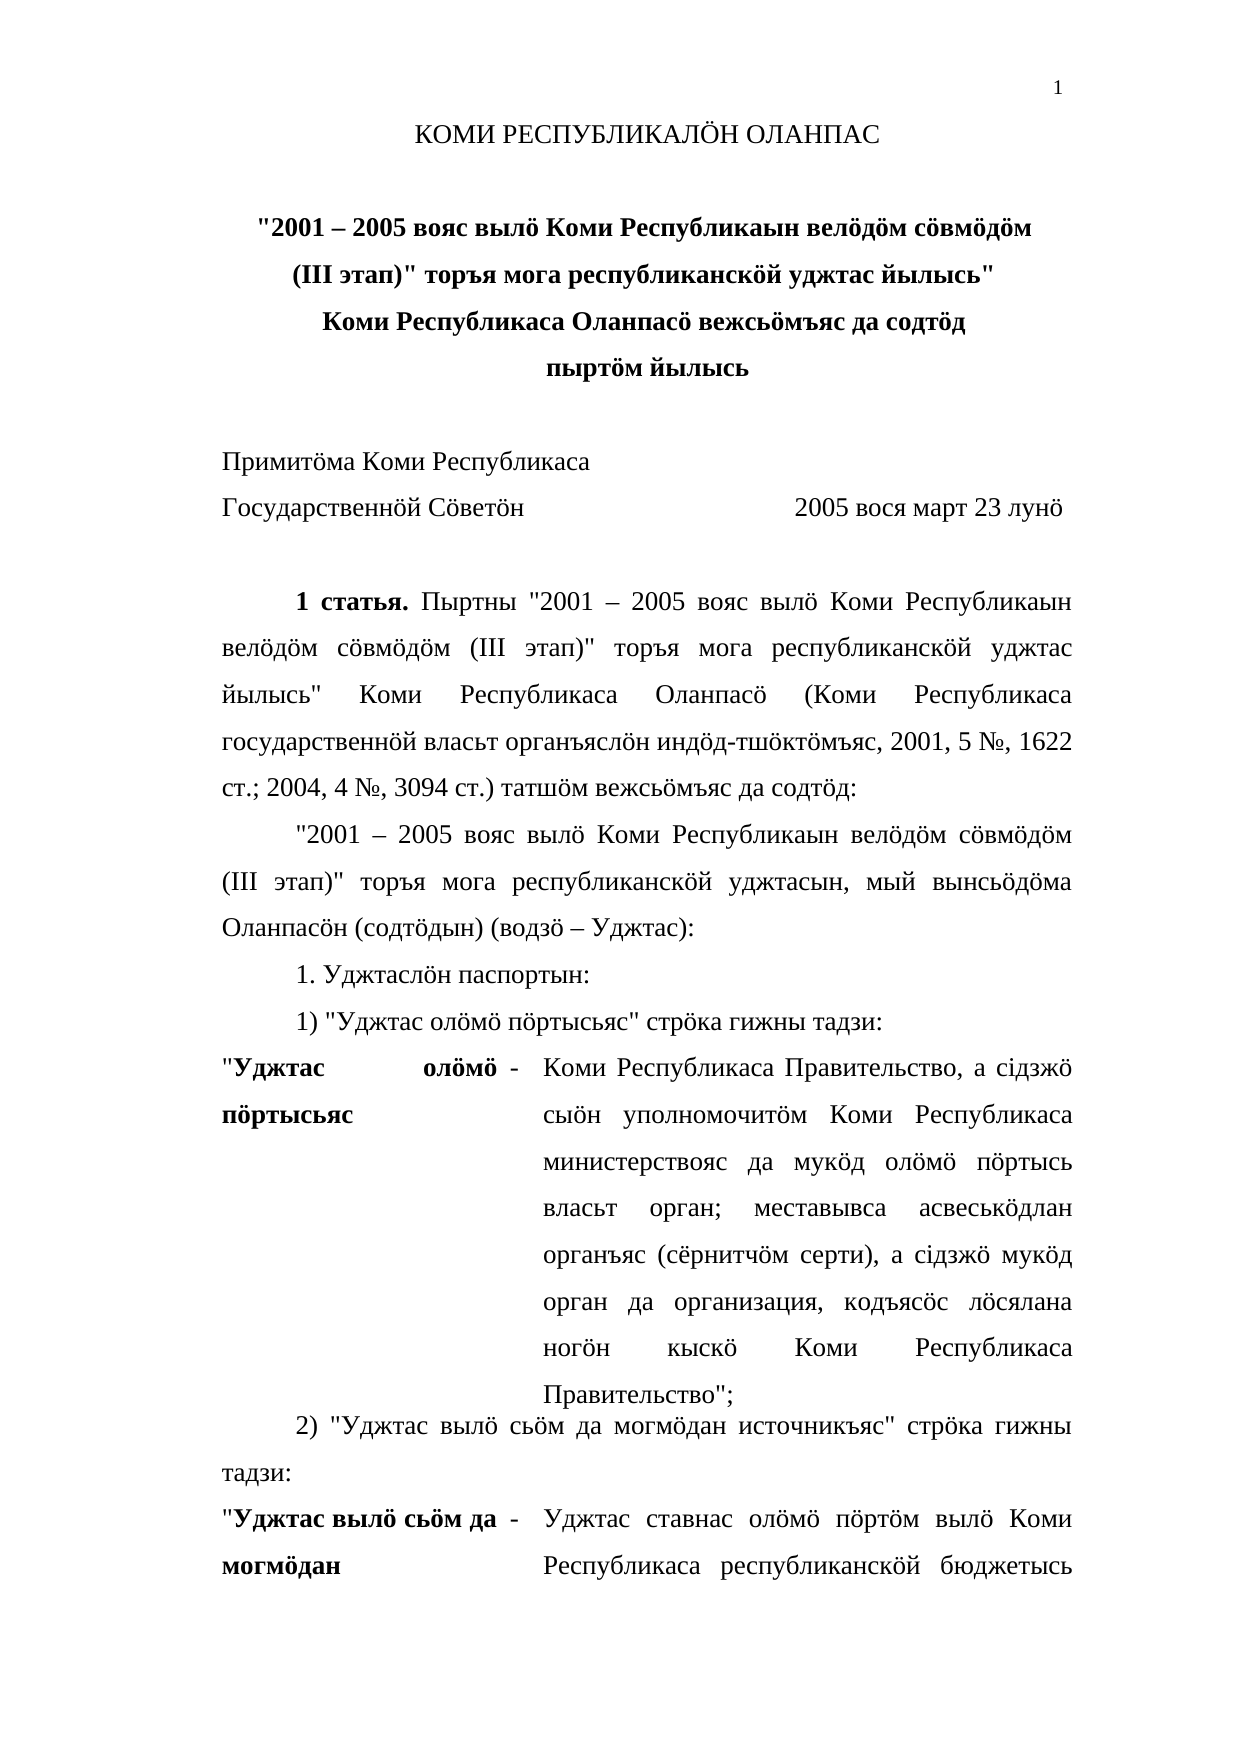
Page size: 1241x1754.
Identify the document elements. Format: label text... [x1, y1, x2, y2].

text пыртöм йылысь [222, 351, 1073, 383]
text Коми Республикаса Оланпасö вежсьöмъяс да содтöд [222, 305, 1073, 336]
text "2001 – 2005 вояс вылö Коми Республикаын велöдöм сöвмöдöм [222, 211, 1073, 243]
text Примитöма Коми Республикаса [222, 445, 1073, 476]
table_header "Уджтас олöмö пöртысьяс [210, 1051, 498, 1409]
table_header "Уджтас вылö сьöм да могмöдан [210, 1503, 498, 1580]
table_header - [498, 1051, 532, 1409]
table_header Уджтас ставнас олöмö пöртöм вылö Коми Республикаса республиканскöй бюджетысь [532, 1503, 1074, 1580]
text 1 статья. Пыртны "2001 – 2005 вояс вылö Коми Республикаын велöдöм сöвмöдöм (III этап)" торъя мога республиканскöй уджтас йылысь" Коми Республикаса Оланпасö (Коми Республикаса государственнöй власьт органъяслöн индöд-тшöктöмъяс, 2001, 5 №, 1622 ст.; 2004, 4 №, 3094 ст.) татшöм вежсьöмъяс да содтöд: [222, 585, 1073, 803]
text "2001 – 2005 вояс вылö Коми Республикаын велöдöм сöвмöдöм (III этап)" торъя мога республиканскöй уджтасын, мый вынсьöдöма Оланпасöн (содтöдын) (водзö – Уджтас): [222, 818, 1073, 943]
text КОМИ РЕСПУБЛИКАЛÖН ОЛАНПАС [222, 118, 1073, 149]
text 1. Уджтаслöн паспортын: [222, 958, 1073, 989]
text (III этап)" торъя мога республиканскöй уджтас йылысь" [222, 258, 1073, 289]
table_header - [498, 1503, 532, 1580]
text 2) "Уджтас вылö сьöм да могмöдан источникъяс" стрöка гижны тадзи: [222, 1409, 1073, 1487]
text 1) "Уджтас олöмö пöртысьяс" стрöка гижны тадзи: [222, 1005, 1073, 1036]
table_header Коми Республикаса Правительство, а сiдзжö сыöн уполномочитöм Коми Республикаса министерствояс да мукöд олöмö пöртысь власьт орган; меставывса асвеськöдлан органъяс (сёрнитчöм серти), а сiдзжö мукöд орган да организация, кодъясöс лöсялана ногöн кыскö Коми Республикаса Правительство"; [532, 1051, 1074, 1409]
text Государственнöй Сöветöн 2005 вося март 23 лунö [222, 491, 1073, 523]
